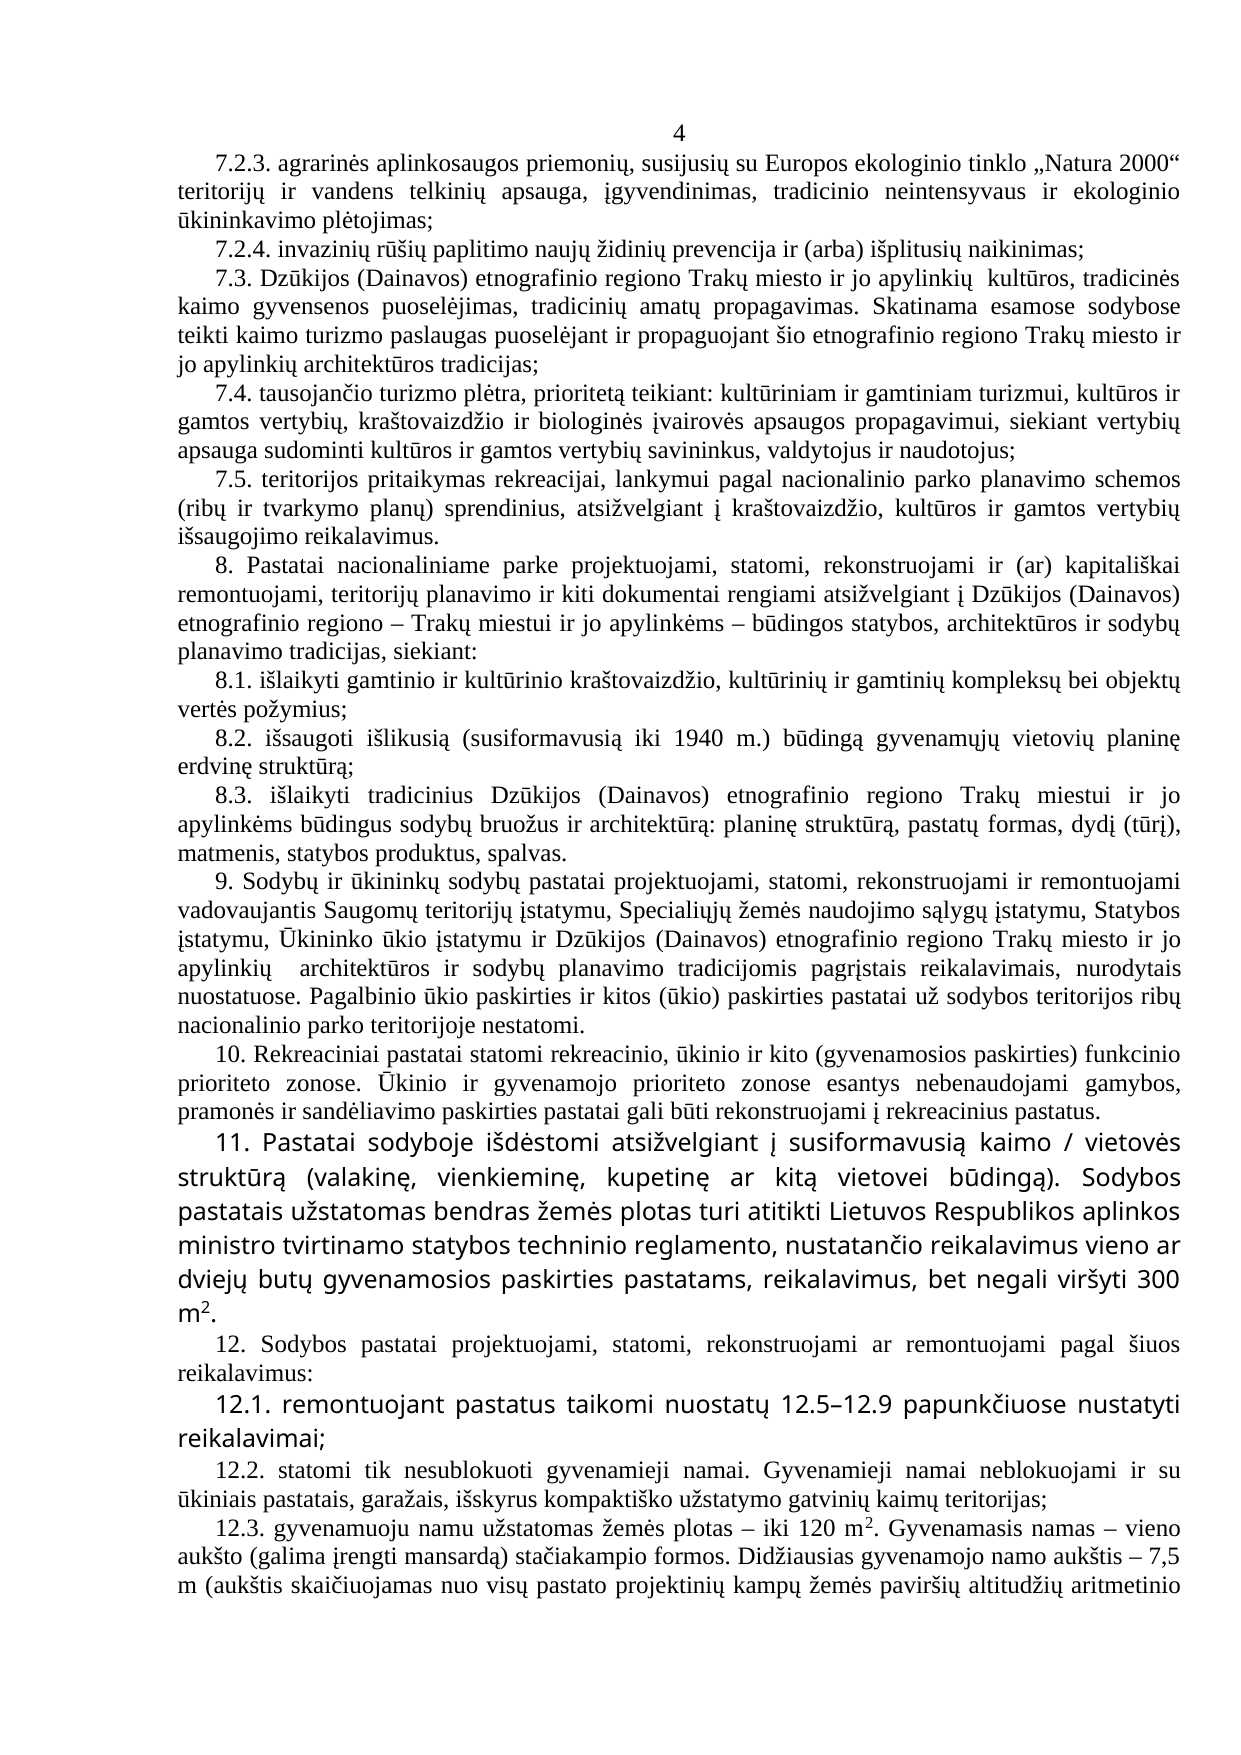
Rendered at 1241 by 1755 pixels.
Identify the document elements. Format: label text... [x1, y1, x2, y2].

text 7.2.4. invazinių rūšių paplitimo naujų židinių prevencija ir (arba) išplitusių naikinimas; [177, 234, 1181, 263]
text 12.3. gyvenamuoju namu užstatomas žemės plotas – iki 120 m2. Gyvenamasis namas – vieno aukšto (galima įrengti mansardą) stačiakampio formos. Didžiausias gyvenamojo namo aukštis – 7,5 m (aukštis skaičiuojamas nuo visų pastato projektinių kampų žemės paviršių altitudžių aritmetinio [177, 1513, 1181, 1599]
text 7.5. teritorijos pritaikymas rekreacijai, lankymui pagal nacionalinio parko planavimo schemos (ribų ir tvarkymo planų) sprendinius, atsižvelgiant į kraštovaizdžio, kultūros ir gamtos vertybių išsaugojimo reikalavimus. [177, 464, 1181, 550]
text 12.2. statomi tik nesublokuoti gyvenamieji namai. Gyvenamieji namai neblokuojami ir su ūkiniais pastatais, garažais, išskyrus kompaktiško užstatymo gatvinių kaimų teritorijas; [177, 1455, 1181, 1513]
text 8.1. išlaikyti gamtinio ir kultūrinio kraštovaizdžio, kultūrinių ir gamtinių kompleksų bei objektų vertės požymius; [177, 665, 1181, 723]
text 7.4. tausojančio turizmo plėtra, prioritetą teikiant: kultūriniam ir gamtiniam turizmui, kultūros ir gamtos vertybių, kraštovaizdžio ir biologinės įvairovės apsaugos propagavimui, siekiant vertybių apsauga sudominti kultūros ir gamtos vertybių savininkus, valdytojus ir naudotojus; [177, 378, 1181, 464]
text 8.3. išlaikyti tradicinius Dzūkijos (Dainavos) etnografinio regiono Trakų miestui ir jo apylinkėms būdingus sodybų bruožus ir architektūrą: planinę struktūrą, pastatų formas, dydį (tūrį), matmenis, statybos produktus, spalvas. [177, 780, 1181, 866]
text 7.2.3. agrarinės aplinkosaugos priemonių, susijusių su Europos ekologinio tinklo „Natura 2000“ teritorijų ir vandens telkinių apsauga, įgyvendinimas, tradicinio neintensyvaus ir ekologinio ūkininkavimo plėtojimas; [177, 148, 1181, 234]
text 11. Pastatai sodyboje išdėstomi atsižvelgiant į susiformavusią kaimo / vietovės struktūrą (valakinę, vienkieminę, kupetinę ar kitą vietovei būdingą). Sodybos pastatais užstatomas bendras žemės plotas turi atitikti Lietuvos Respublikos aplinkos ministro tvirtinamo statybos techninio reglamento, nustatančio reikalavimus vieno ar dviejų butų gyvenamosios paskirties pastatams, reikalavimus, bet negali viršyti 300 m2. [177, 1125, 1181, 1329]
text 12.1. remontuojant pastatus taikomi nuostatų 12.5–12.9 papunkčiuose nustatyti reikalavimai; [177, 1387, 1181, 1455]
text 9. Sodybų ir ūkininkų sodybų pastatai projektuojami, statomi, rekonstruojami ir remontuojami vadovaujantis Saugomų teritorijų įstatymu, Specialiųjų žemės naudojimo sąlygų įstatymu, Statybos įstatymu, Ūkininko ūkio įstatymu ir Dzūkijos (Dainavos) etnografinio regiono Trakų miesto ir jo apylinkių architektūros ir sodybų planavimo tradicijomis pagrįstais reikalavimais, nurodytais nuostatuose. Pagalbinio ūkio paskirties ir kitos (ūkio) paskirties pastatai už sodybos teritorijos ribų nacionalinio parko teritorijoje nestatomi. [177, 866, 1181, 1039]
text 12. Sodybos pastatai projektuojami, statomi, rekonstruojami ar remontuojami pagal šiuos reikalavimus: [177, 1329, 1181, 1387]
text 8.2. išsaugoti išlikusią (susiformavusią iki 1940 m.) būdingą gyvenamųjų vietovių planinę erdvinę struktūrą; [177, 723, 1181, 780]
text 8. Pastatai nacionaliniame parke projektuojami, statomi, rekonstruojami ir (ar) kapitališkai remontuojami, teritorijų planavimo ir kiti dokumentai rengiami atsižvelgiant į Dzūkijos (Dainavos) etnografinio regiono – Trakų miestui ir jo apylinkėms – būdingos statybos, architektūros ir sodybų planavimo tradicijas, siekiant: [177, 550, 1181, 665]
text 10. Rekreaciniai pastatai statomi rekreacinio, ūkinio ir kito (gyvenamosios paskirties) funkcinio prioriteto zonose. Ūkinio ir gyvenamojo prioriteto zonose esantys nebenaudojami gamybos, pramonės ir sandėliavimo paskirties pastatai gali būti rekonstruojami į rekreacinius pastatus. [177, 1039, 1181, 1125]
text 7.3. Dzūkijos (Dainavos) etnografinio regiono Trakų miesto ir jo apylinkių kultūros, tradicinės kaimo gyvensenos puoselėjimas, tradicinių amatų propagavimas. Skatinama esamose sodybose teikti kaimo turizmo paslaugas puoselėjant ir propaguojant šio etnografinio regiono Trakų miesto ir jo apylinkių architektūros tradicijas; [177, 263, 1181, 378]
